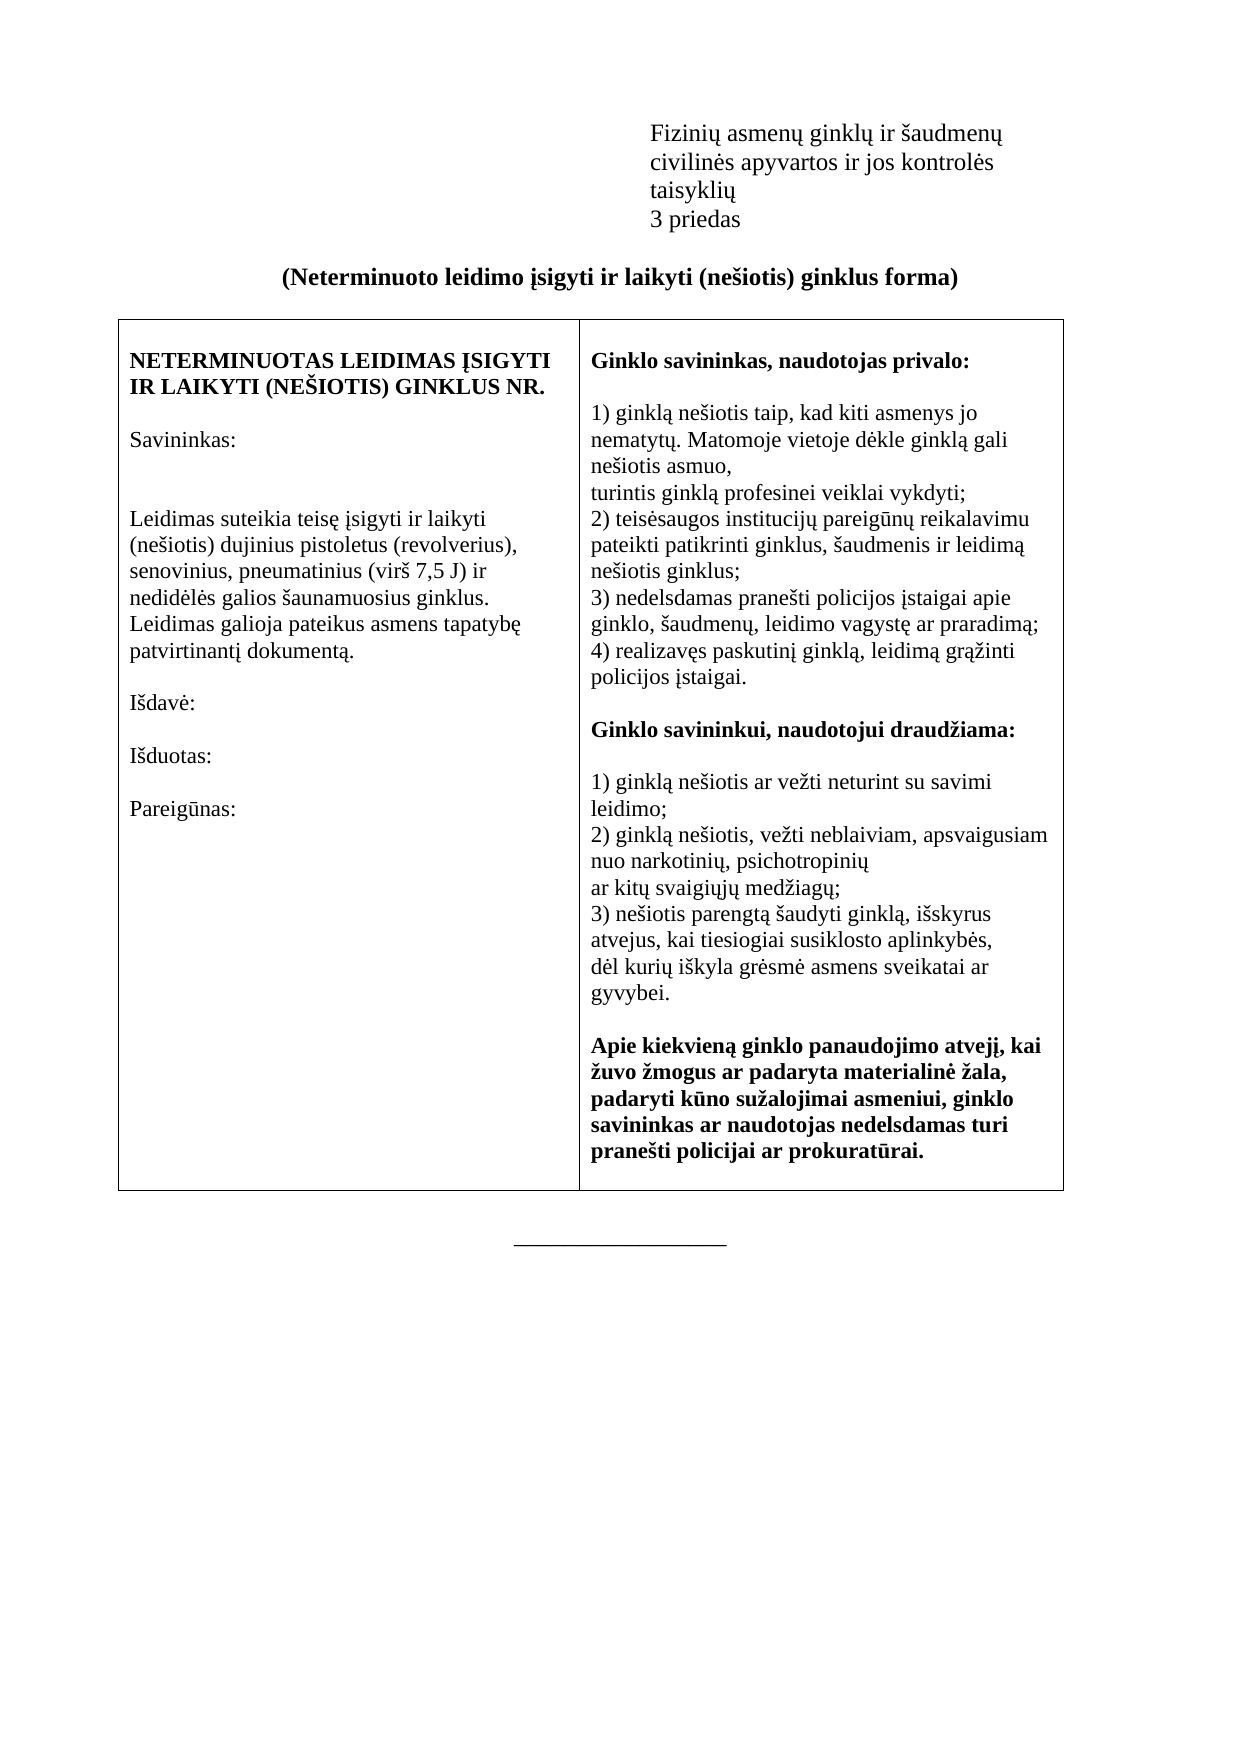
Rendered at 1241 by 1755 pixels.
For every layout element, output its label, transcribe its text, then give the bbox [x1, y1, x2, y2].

text taisyklių [650, 176, 1122, 204]
text civilinės apyvartos ir jos kontrolės [650, 147, 1122, 176]
text _________________ [118, 1220, 1122, 1249]
text Fizinių asmenų ginklų ir šaudmenų [650, 118, 1122, 147]
table_header NETERMINUOTAS LEIDIMAS ĮSIGYTI IR LAIKYTI (NEŠIOTIS) GINKLUS NR. Savininkas: Leidimas suteikia teisę įsigyti ir laikyti (nešiotis) dujinius pistoletus (revolverius), senovinius, pneumatinius (virš 7,5 J) ir nedidėlės galios šaunamuosius ginklus. Leidimas galioja pateikus asmens tapatybę patvirtinantį dokumentą. Išdavė: Išduotas: Pareigūnas: [119, 320, 579, 1190]
table_header Ginklo savininkas, naudotojas privalo: 1) ginklą nešiotis taip, kad kiti asmenys jo nematytų. Matomoje vietoje dėkle ginklą gali nešiotis asmuo, turintis ginklą profesinei veiklai vykdyti; 2) teisėsaugos institucijų pareigūnų reikalavimu pateikti patikrinti ginklus, šaudmenis ir leidimą nešiotis ginklus; 3) nedelsdamas pranešti policijos įstaigai apie ginklo, šaudmenų, leidimo vagystę ar praradimą; 4) realizavęs paskutinį ginklą, leidimą grąžinti policijos įstaigai. Ginklo savininkui, naudotojui draudžiama: 1) ginklą nešiotis ar vežti neturint su savimi leidimo; 2) ginklą nešiotis, vežti neblaiviam, apsvaigusiam nuo narkotinių, psichotropinių ar kitų svaigiųjų medžiagų; 3) nešiotis parengtą šaudyti ginklą, išskyrus atvejus, kai tiesiogiai susiklosto aplinkybės, dėl kurių iškyla grėsmė asmens sveikatai ar gyvybei. Apie kiekvieną ginklo panaudojimo atvejį, kai žuvo žmogus ar padaryta materialinė žala, padaryti kūno sužalojimai asmeniui, ginklo savininkas ar naudotojas nedelsdamas turi pranešti policijai ar prokuratūrai. [580, 320, 1063, 1190]
text (Neterminuoto leidimo įsigyti ir laikyti (nešiotis) ginklus forma) [118, 262, 1122, 291]
text 3 priedas [650, 204, 1122, 233]
